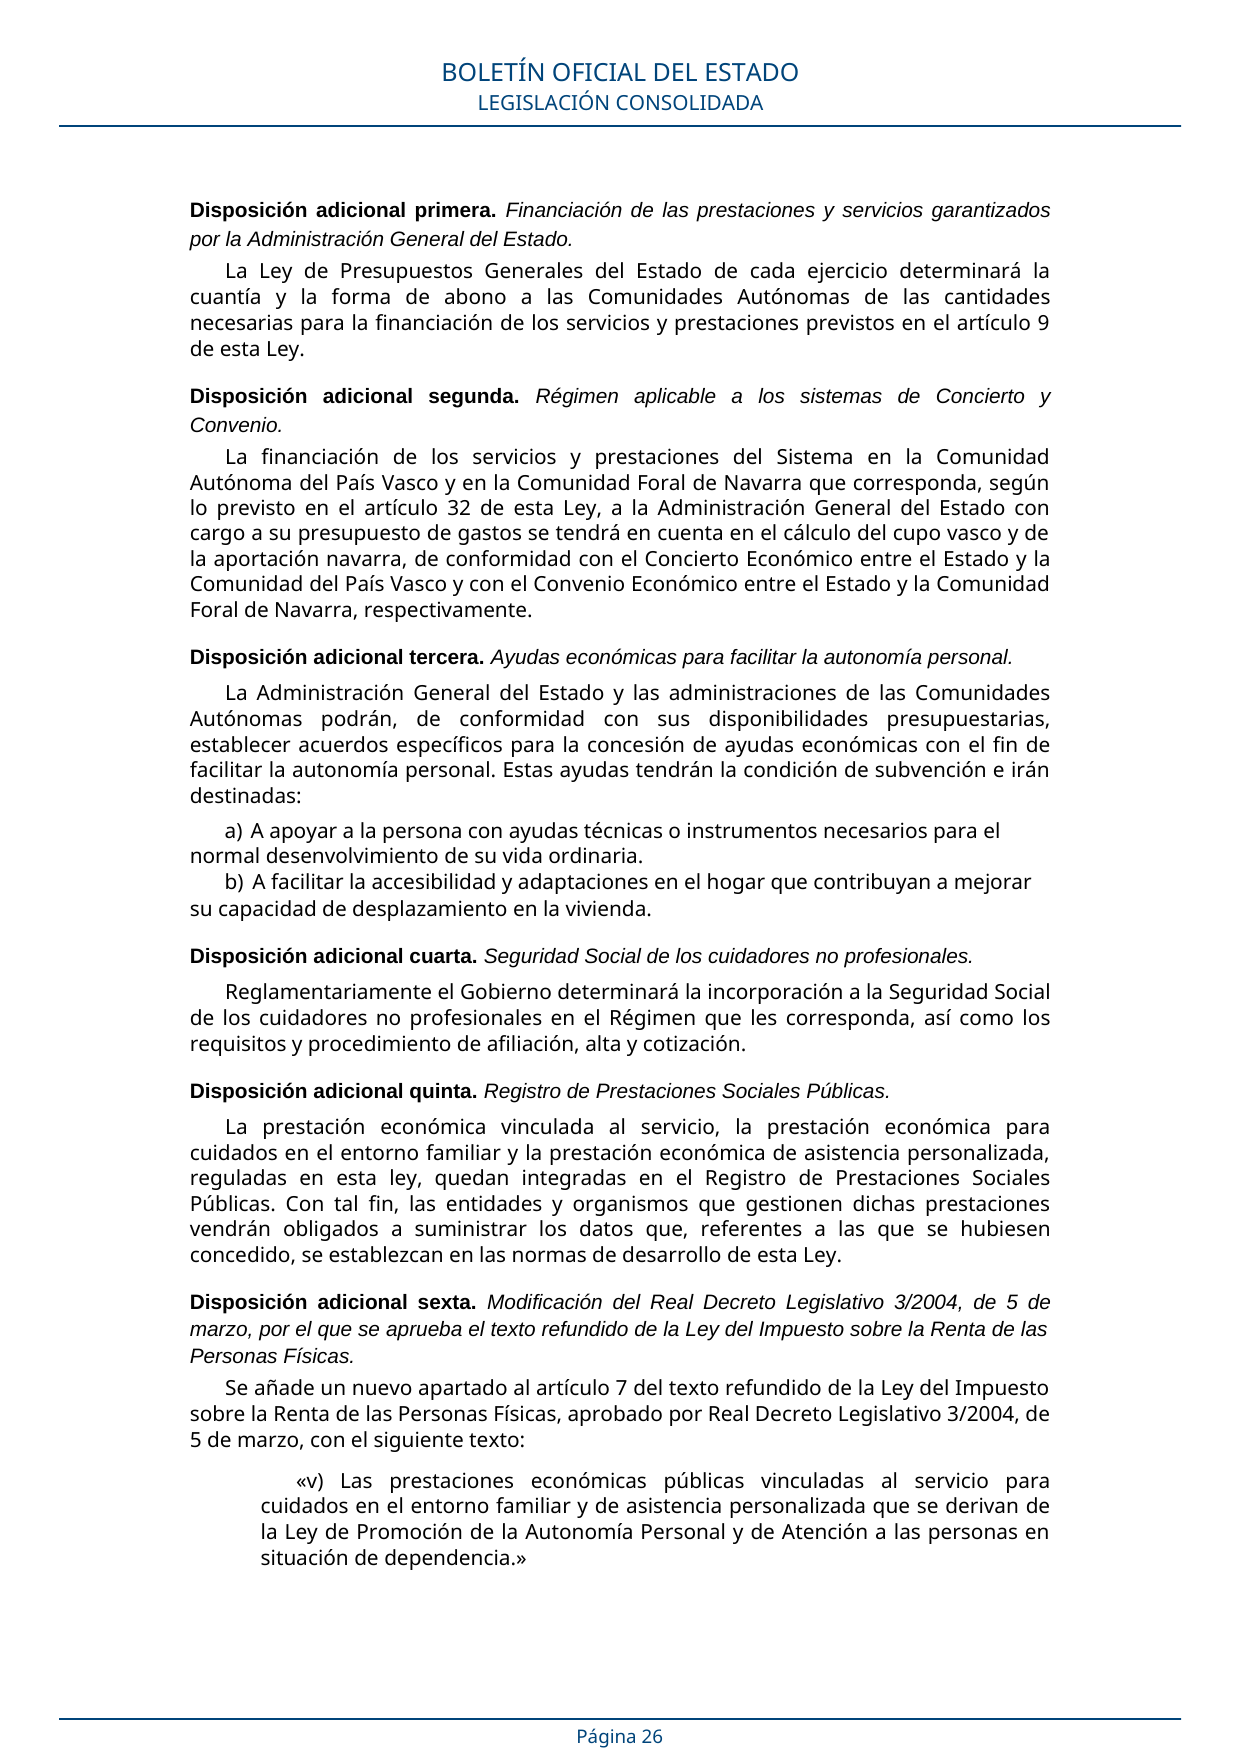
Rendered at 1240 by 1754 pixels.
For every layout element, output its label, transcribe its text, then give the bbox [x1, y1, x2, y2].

text BOLETÍN OFICIAL DEL ESTADO [150, 55, 1091, 88]
text Disposición adicional tercera. Ayudas económicas para facilitar la autonomía personal. [189, 645, 1089, 669]
text Se añade un nuevo apartado al artículo 7 del texto refundido de la Ley del Impuesto sobre la Renta de las Personas Físicas, aprobado por Real Decreto Legislativo 3/2004, de 5 de marzo, con el siguiente texto: [189, 1375, 1051, 1453]
text La financiación de los servicios y prestaciones del Sistema en la Comunidad Autónoma del País Vasco y en la Comunidad Foral de Navarra que corresponda, según lo previsto en el artículo 32 de esta Ley, a la Administración General del Estado con cargo a su presupuesto de gastos se tendrá en cuenta en el cálculo del cupo vasco y de la aportación navarra, de conformidad con el Concierto Económico entre el Estado y la Comunidad del País Vasco y con el Convenio Económico entre el Estado y la Comunidad Foral de Navarra, respectivamente. [189, 444, 1051, 622]
text Página 26 [150, 1723, 1089, 1749]
text Disposición adicional sexta. Modificación del Real Decreto Legislativo 3/2004, de 5 de marzo, por el que se aprueba el texto refundido de la Ley del Impuesto sobre la Renta de las Personas Físicas. [189, 1290, 1051, 1367]
text La Administración General del Estado y las administraciones de las Comunidades Autónomas podrán, de conformidad con sus disponibilidades presupuestarias, establecer acuerdos específicos para la concesión de ayudas económicas con el fin de facilitar la autonomía personal. Estas ayudas tendrán la condición de subvención e irán destinadas: [189, 680, 1051, 809]
text Reglamentariamente el Gobierno determinará la incorporación a la Seguridad Social de los cuidadores no profesionales en el Régimen que les corresponda, así como los requisitos y procedimiento de afiliación, alta y cotización. [189, 979, 1051, 1057]
text La prestación económica vinculada al servicio, la prestación económica para cuidados en el entorno familiar y la prestación económica de asistencia personalizada, reguladas en esta ley, quedan integradas en el Registro de Prestaciones Sociales Públicas. Con tal fin, las entidades y organismos que gestionen dichas prestaciones vendrán obligados a suministrar los datos que, referentes a las que se hubiesen concedido, se establezcan en las normas de desarrollo de esta Ley. [189, 1114, 1051, 1267]
text La Ley de Presupuestos Generales del Estado de cada ejercicio determinará la cuantía y la forma de abono a las Comunidades Autónomas de las cantidades necesarias para la financiación de los servicios y prestaciones previstos en el artículo 9 de esta Ley. [189, 258, 1051, 362]
text LEGISLACIÓN CONSOLIDADA [150, 88, 1091, 116]
list A apoyar a la persona con ayudas técnicas o instrumentos necesarios para el normal desenvolvimiento de su vida ordinaria. [189, 818, 1049, 868]
text Disposición adicional cuarta. Seguridad Social de los cuidadores no profesionales. [189, 944, 1089, 968]
text Disposición adicional segunda. Régimen aplicable a los sistemas de Concierto y Convenio. [189, 384, 1051, 437]
text «v) Las prestaciones económicas públicas vinculadas al servicio para cuidados en el entorno familiar y de asistencia personalizada que se derivan de la Ley de Promoción de la Autonomía Personal y de Atención a las personas en situación de dependencia.» [260, 1467, 1051, 1570]
text Disposición adicional quinta. Registro de Prestaciones Sociales Públicas. [189, 1079, 1089, 1103]
list A facilitar la accesibilidad y adaptaciones en el hogar que contribuyan a mejorar su capacidad de desplazamiento en la vivienda. [189, 868, 1051, 921]
text Disposición adicional primera. Financiación de las prestaciones y servicios garantizados por la Administración General del Estado. [189, 198, 1051, 251]
